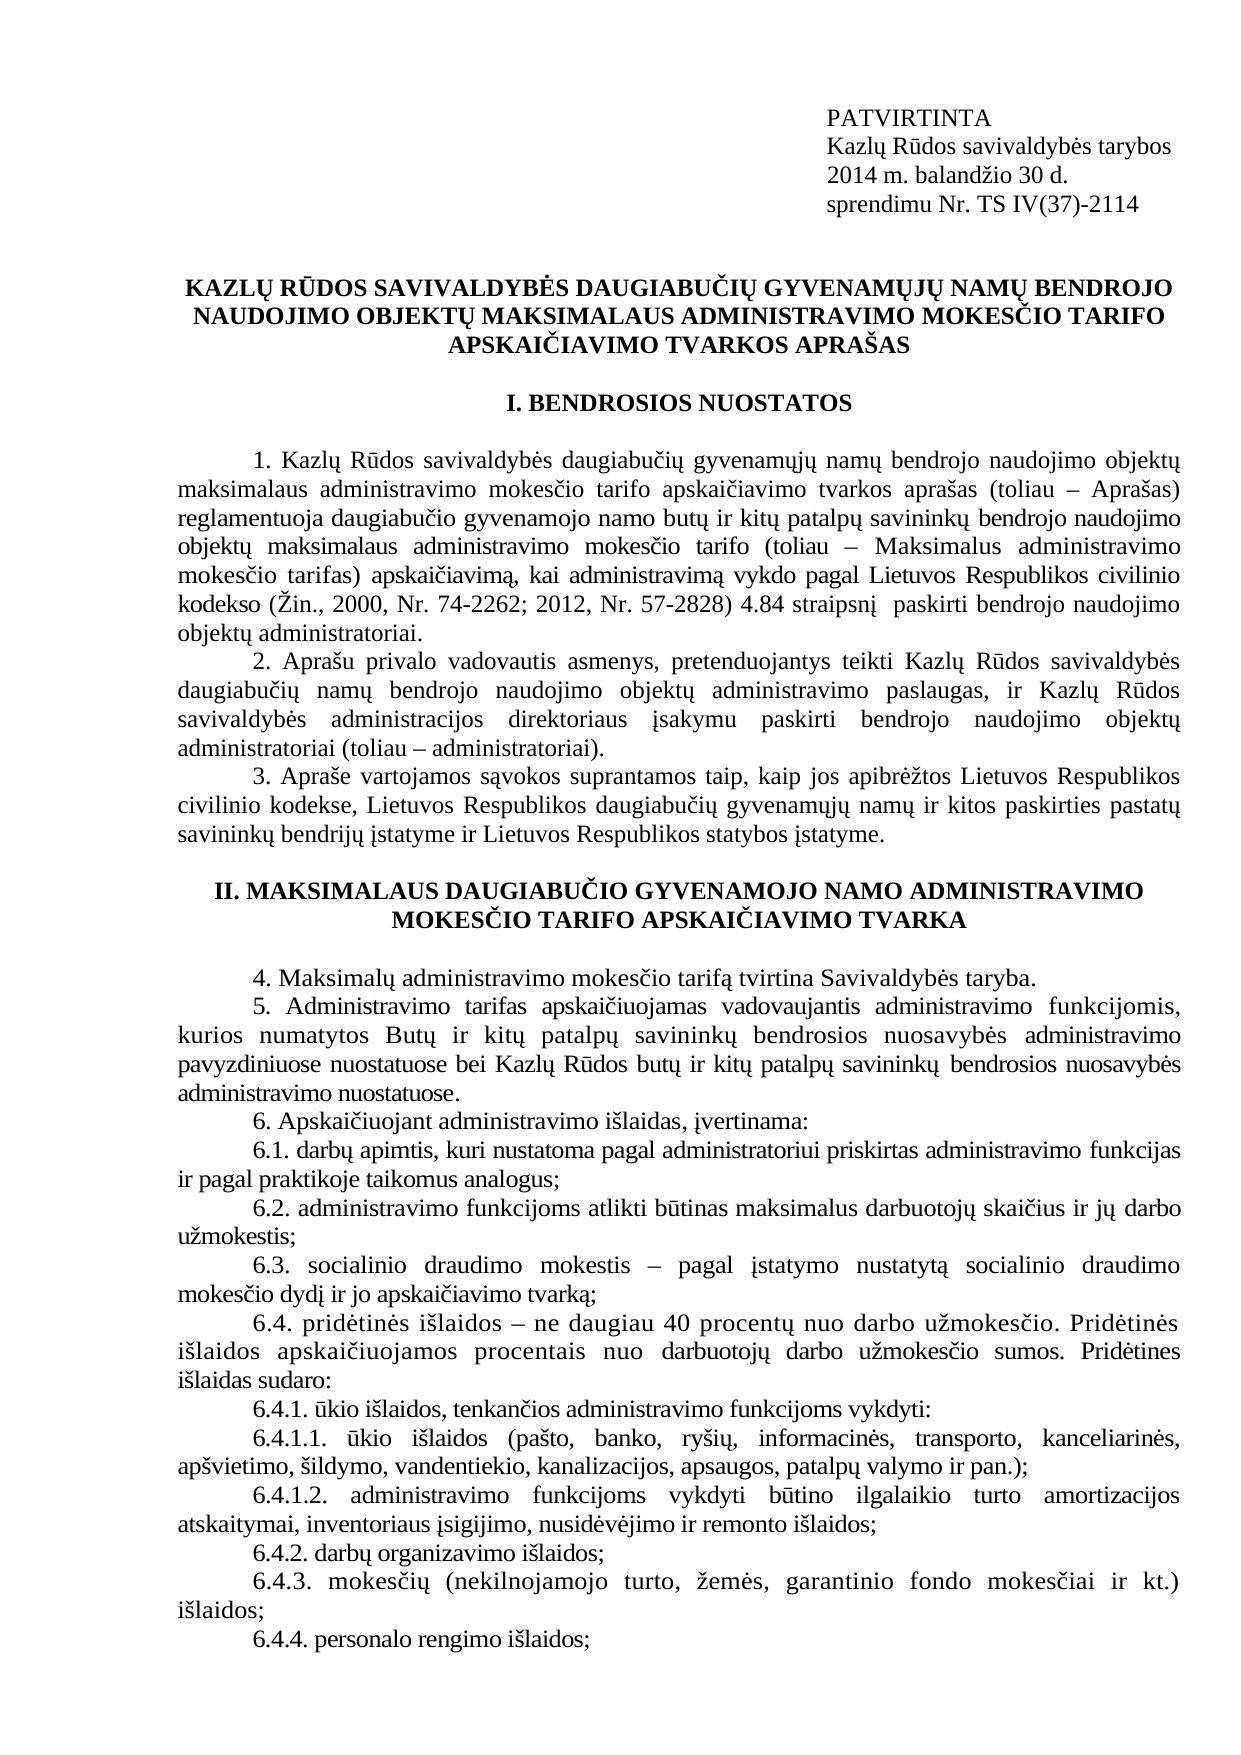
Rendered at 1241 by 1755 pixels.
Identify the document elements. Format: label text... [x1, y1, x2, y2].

subtitle I. BENDROSIOS NUOSTATOS [177, 388, 1181, 416]
text 4. Maksimalų administravimo mokesčio tarifą tvirtina Savivaldybės taryba. [177, 963, 1181, 991]
text 6.4.2. darbų organizavimo išlaidos; [177, 1538, 1181, 1566]
text 6.4.3. mokesčių (nekilnojamojo turto, žemės, garantinio fondo mokesčiai ir kt.) išlaidos; [177, 1566, 1181, 1624]
text 1. Kazlų Rūdos savivaldybės daugiabučių gyvenamųjų namų bendrojo naudojimo objektų maksimalaus administravimo mokesčio tarifo apskaičiavimo tvarkos aprašas (toliau – Aprašas) reglamentuoja daugiabučio gyvenamojo namo butų ir kitų patalpų savininkų bendrojo naudojimo objektų maksimalaus administravimo mokesčio tarifo (toliau – Maksimalus administravimo mokesčio tarifas) apskaičiavimą, kai administravimą vykdo pagal Lietuvos Respublikos civilinio kodekso (Žin., 2000, Nr. 74-2262; 2012, Nr. 57-2828) 4.84 straipsnį paskirti bendrojo naudojimo objektų administratoriai. [177, 445, 1181, 646]
text KAZLŲ RŪDOS SAVIVALDYBĖS DAUGIABUČIŲ GYVENAMŲJŲ NAMŲ BENDROJO NAUDOJIMO OBJEKTŲ MAKSIMALAUS ADMINISTRAVIMO MOKESČIO TARIFO APSKAIČIAVIMO TVARKOS APRAŠAS [177, 273, 1181, 359]
text 6.1. darbų apimtis, kuri nustatoma pagal administratoriui priskirtas administravimo funkcijas ir pagal praktikoje taikomus analogus; [177, 1135, 1181, 1193]
text 6.3. socialinio draudimo mokestis – pagal įstatymo nustatytą socialinio draudimo mokesčio dydį ir jo apskaičiavimo tvarką; [177, 1250, 1181, 1308]
text 6.4.1. ūkio išlaidos, tenkančios administravimo funkcijoms vykdyti: [177, 1394, 1181, 1423]
text 3. Apraše vartojamos sąvokos suprantamos taip, kaip jos apibrėžtos Lietuvos Respublikos civilinio kodekse, Lietuvos Respublikos daugiabučių gyvenamųjų namų ir kitos paskirties pastatų savininkų bendrijų įstatyme ir Lietuvos Respublikos statybos įstatyme. [177, 761, 1181, 848]
text PATVIRTINTA [826, 103, 1181, 131]
text 6.2. administravimo funkcijoms atlikti būtinas maksimalus darbuotojų skaičius ir jų darbo užmokestis; [177, 1193, 1181, 1250]
text 6. Apskaičiuojant administravimo išlaidas, įvertinama: [177, 1106, 1181, 1135]
text 6.4. pridėtinės išlaidos – ne daugiau 40 procentų nuo darbo užmokesčio. Pridėtinės išlaidos apskaičiuojamos procentais nuo darbuotojų darbo užmokesčio sumos. Pridėtines išlaidas sudaro: [177, 1308, 1181, 1394]
text II. MAKSIMALAUS DAUGIABUČIO GYVENAMOJO NAMO ADMINISTRAVIMO MOKESČIO TARIFO APSKAIČIAVIMO TVARKA [177, 876, 1181, 934]
text 5. Administravimo tarifas apskaičiuojamas vadovaujantis administravimo funkcijomis, kurios numatytos Butų ir kitų patalpų savininkų bendrosios nuosavybės administravimo pavyzdiniuose nuostatuose bei Kazlų Rūdos butų ir kitų patalpų savininkų bendrosios nuosavybės administravimo nuostatuose. [177, 991, 1181, 1106]
text Kazlų Rūdos savivaldybės tarybos 2014 m. balandžio 30 d. [826, 131, 1181, 189]
text sprendimu Nr. TS IV(37)-2114 [826, 189, 1181, 218]
text 6.4.1.2. administravimo funkcijoms vykdyti būtino ilgalaikio turto amortizacijos atskaitymai, inventoriaus įsigijimo, nusidėvėjimo ir remonto išlaidos; [177, 1480, 1181, 1538]
text 6.4.1.1. ūkio išlaidos (pašto, banko, ryšių, informacinės, transporto, kanceliarinės, apšvietimo, šildymo, vandentiekio, kanalizacijos, apsaugos, patalpų valymo ir pan.); [177, 1423, 1181, 1480]
text 6.4.4. personalo rengimo išlaidos; [177, 1624, 1181, 1653]
text 2. Aprašu privalo vadovautis asmenys, pretenduojantys teikti Kazlų Rūdos savivaldybės daugiabučių namų bendrojo naudojimo objektų administravimo paslaugas, ir Kazlų Rūdos savivaldybės administracijos direktoriaus įsakymu paskirti bendrojo naudojimo objektų administratoriai (toliau – administratoriai). [177, 646, 1181, 761]
